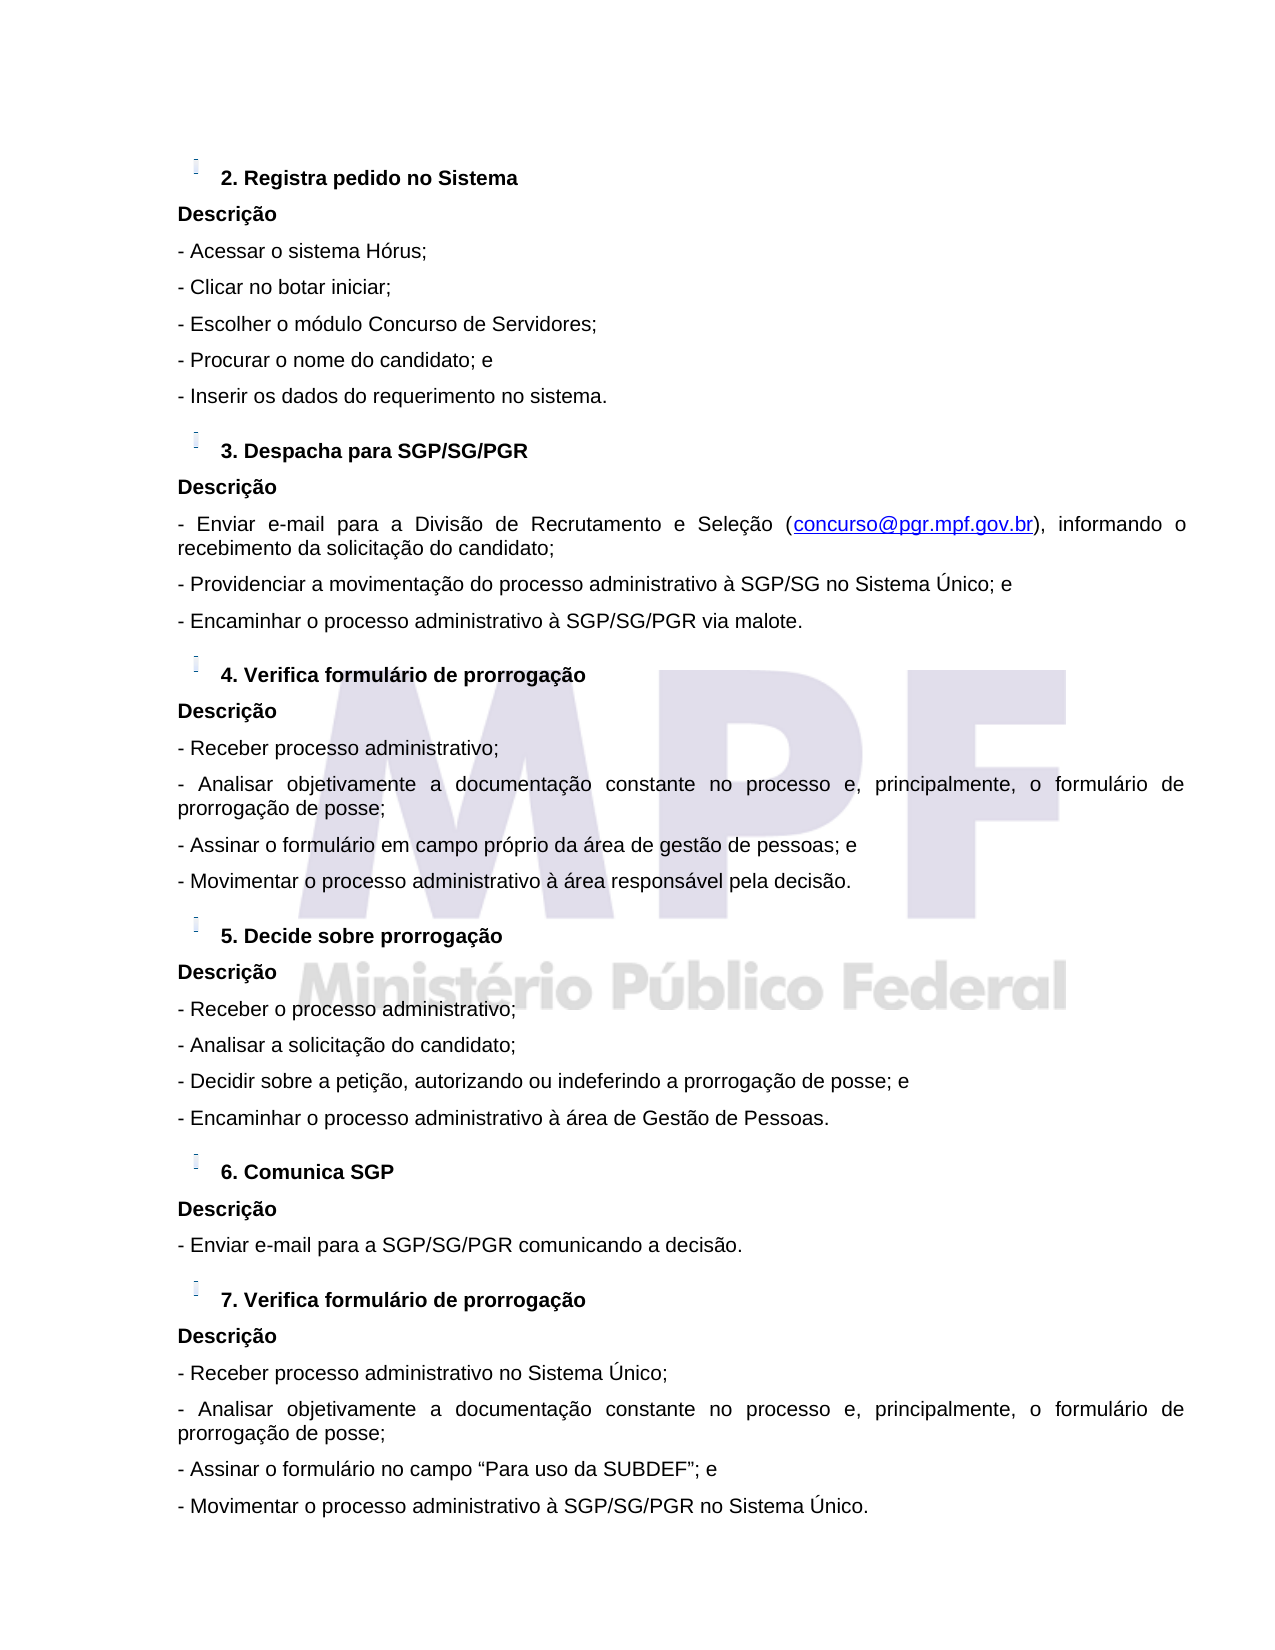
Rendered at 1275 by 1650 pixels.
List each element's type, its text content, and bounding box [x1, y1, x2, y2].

text - Escolher o módulo Concurso de Servidores; [177, 311, 1186, 335]
text - Inserir os dados do requerimento no sistema. [177, 384, 1186, 408]
text - Decidir sobre a petição, autorizando ou indeferindo a prorrogação de posse; e [177, 1069, 1186, 1093]
picture [298, 760, 1066, 772]
text - Receber o processo administrativo; [177, 996, 1186, 1020]
text Descrição [177, 1324, 1186, 1348]
subtitle 6. Comunica SGP [177, 1142, 1186, 1184]
subtitle 3. Despacha para SGP/SG/PGR [177, 421, 1186, 463]
text Descrição [177, 960, 1186, 984]
text - Providenciar a movimentação do processo administrativo à SGP/SG no Sistema Único; e [177, 572, 1186, 596]
text - Encaminhar o processo administrativo à área de Gestão de Pessoas. [177, 1106, 1186, 1130]
text - Assinar o formulário no campo “Para uso da SUBDEF”; e [177, 1457, 1186, 1481]
picture [193, 429, 199, 450]
picture [193, 653, 199, 674]
text - Analisar a solicitação do candidato; [177, 1033, 1186, 1057]
text - Encaminhar o processo administrativo à SGP/SG/PGR via malote. [177, 608, 1186, 632]
picture [193, 1278, 199, 1298]
text - Clicar no botar iniciar; [177, 275, 1186, 299]
picture [298, 947, 1066, 960]
text - Receber processo administrativo; [177, 736, 1186, 760]
picture [193, 914, 199, 934]
text Descrição [177, 699, 1186, 723]
picture [298, 723, 1066, 736]
picture [298, 984, 1066, 996]
text - Enviar e-mail para a SGP/SG/PGR comunicando a decisão. [177, 1233, 1186, 1257]
text - Movimentar o processo administrativo à área responsável pela decisão. [177, 869, 1186, 893]
subtitle 2. Registra pedido no Sistema [177, 148, 1186, 189]
text - Analisar objetivamente a documentação constante no processo e, principalmente, o formulário de prorrogação de posse; [177, 772, 1186, 820]
picture [298, 687, 1066, 699]
picture [193, 156, 199, 176]
text - Movimentar o processo administrativo à SGP/SG/PGR no Sistema Único. [177, 1494, 1186, 1518]
text Descrição [177, 202, 1186, 226]
text - Assinar o formulário em campo próprio da área de gestão de pessoas; e [177, 833, 1186, 857]
text 7. Verifica formulário de prorrogação [177, 1269, 1186, 1311]
text - Acessar o sistema Hórus; [177, 238, 1186, 262]
text - Receber processo administrativo no Sistema Único; [177, 1360, 1186, 1384]
text Descrição [177, 1197, 1186, 1221]
subtitle 4. Verifica formulário de prorrogação [177, 645, 1186, 687]
text 5. Decide sobre prorrogação [177, 906, 1186, 947]
text - Enviar e-mail para a Divisão de Recrutamento e Seleção (concurso@pgr.mpf.gov.br), informando o recebimento da solicitação do candidato; [177, 512, 1186, 559]
text - Analisar objetivamente a documentação constante no processo e, principalmente, o formulário de prorrogação de posse; [177, 1397, 1186, 1445]
picture [193, 1151, 199, 1171]
text - Procurar o nome do candidato; e [177, 348, 1186, 372]
picture [298, 857, 1066, 869]
picture [298, 893, 1066, 906]
picture [298, 820, 1066, 833]
text Descrição [177, 475, 1186, 499]
